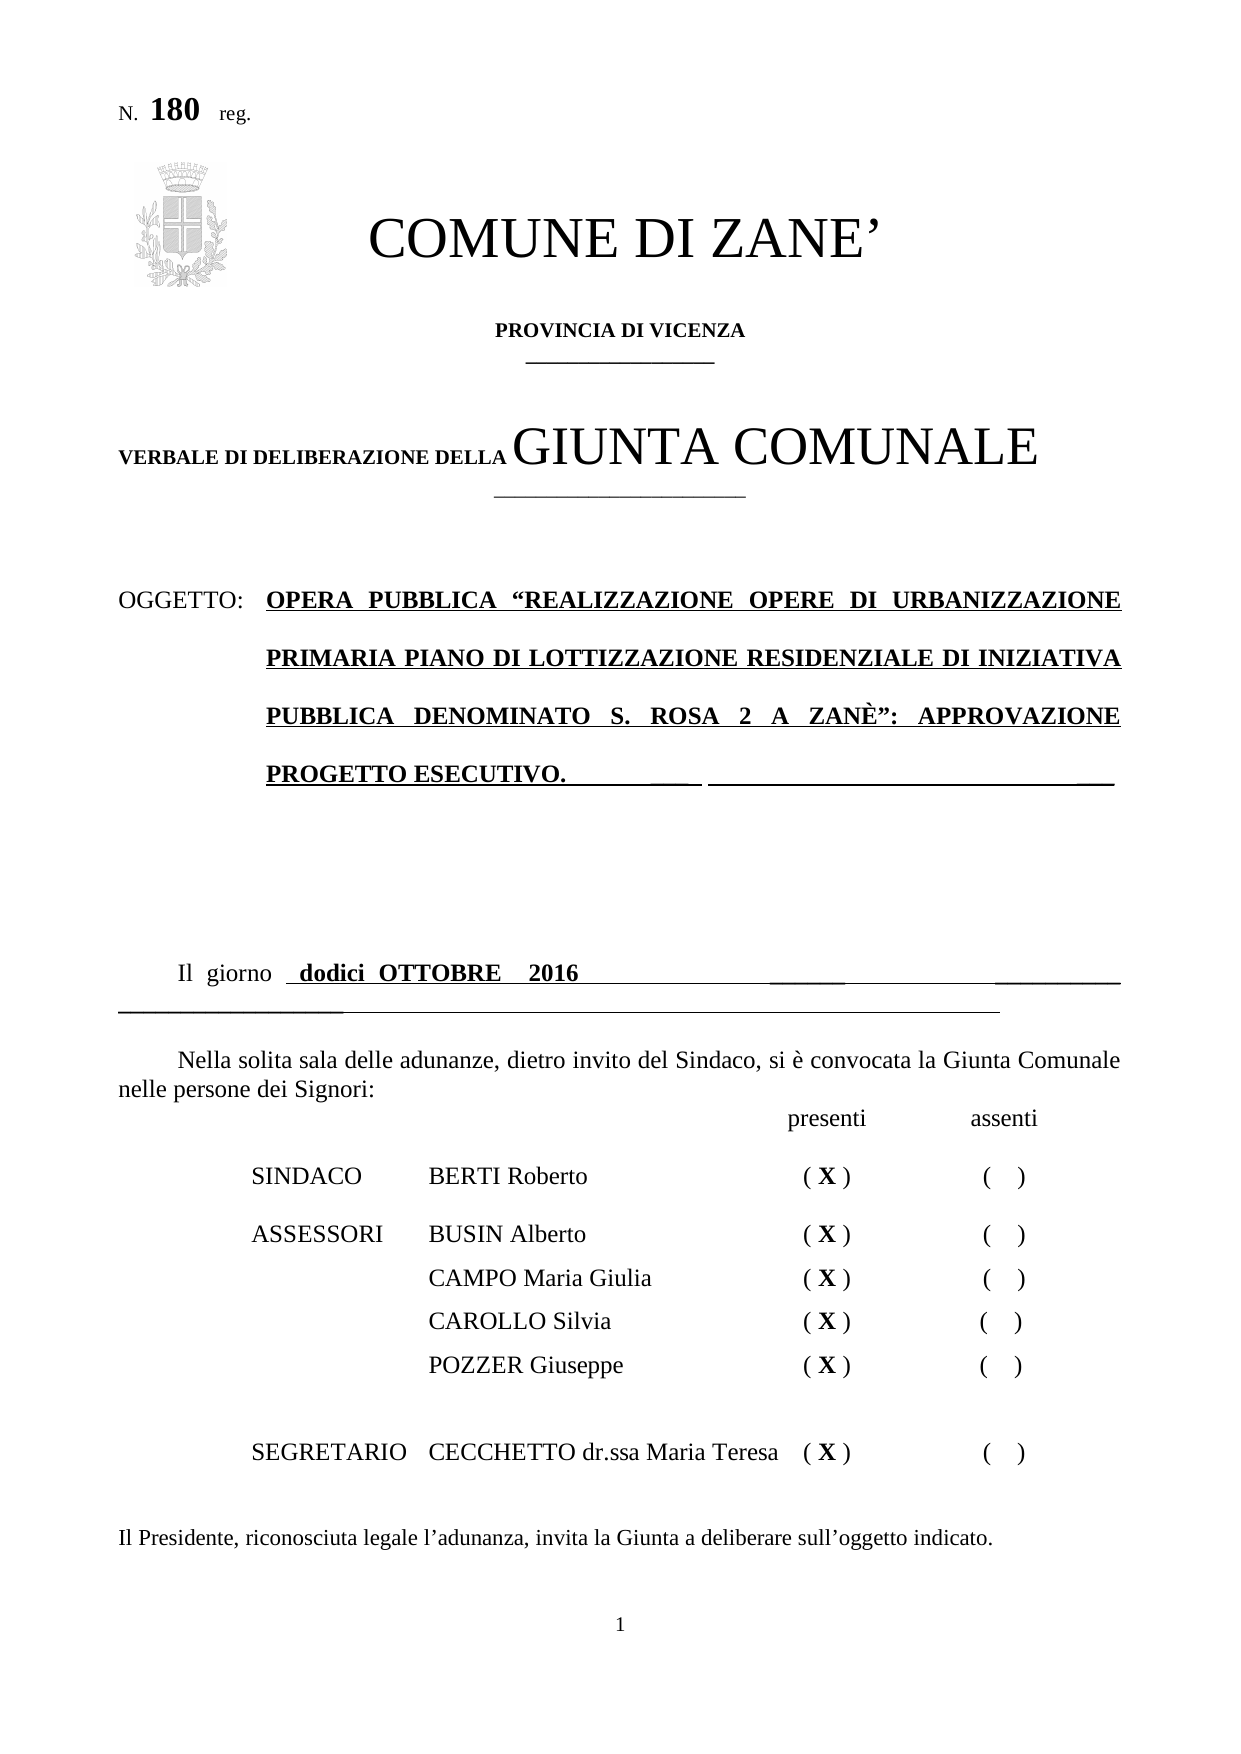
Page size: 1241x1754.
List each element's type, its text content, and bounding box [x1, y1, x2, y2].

text POZZER Giuseppe ( X ) ( ) [118, 1350, 1122, 1379]
text CAMPO Maria Giulia ( X ) ( ) [118, 1263, 1122, 1292]
text SINDACO BERTI Roberto ( X ) ( ) [118, 1161, 1122, 1190]
text SEGRETARIO CECCHETTO dr.ssa Maria Teresa ( X ) ( ) [118, 1437, 1122, 1466]
text Nella solita sala delle adunanze, dietro invito del Sindaco, si è convocata la Giunta Comunale nelle persone dei Signori: [118, 1045, 1122, 1103]
text CAROLLO Silvia ( X ) ( ) [118, 1306, 1122, 1335]
text COMUNE DI ZANE’ [118, 154, 1122, 317]
text __________________ [118, 342, 1122, 366]
text N. 180 reg. [118, 89, 1122, 127]
text VERBALE DI DELIBERAZIONE DELLA GIUNTA COMUNALE [118, 414, 1122, 476]
text OGGETTO: OPERA PUBBLICA “REALIZZAZIONE OPERE DI URBANIZZAZIONE PRIMARIA PIANO DI LOTTIZZAZIONE RESIDENZIALE DI INIZIATIVA PUBBLICA DENOMINATO S. ROSA 2 A ZANÈ”: APPROVAZIONE PROGETTO ESECUTIVO. ___ ___ [118, 584, 1121, 788]
text PROVINCIA DI VICENZA [118, 317, 1122, 342]
text presenti assenti [118, 1103, 1122, 1132]
text Il Presidente, riconosciuta legale l’adunanza, invita la Giunta a deliberare sull’oggetto indicato. [118, 1524, 1122, 1551]
text ________________________ [118, 476, 1122, 500]
text ASSESSORI BUSIN Alberto ( X ) ( ) [118, 1219, 1122, 1248]
text Il giorno dodici OTTOBRE 2016 ______ __________ __________________ [118, 958, 1122, 1016]
